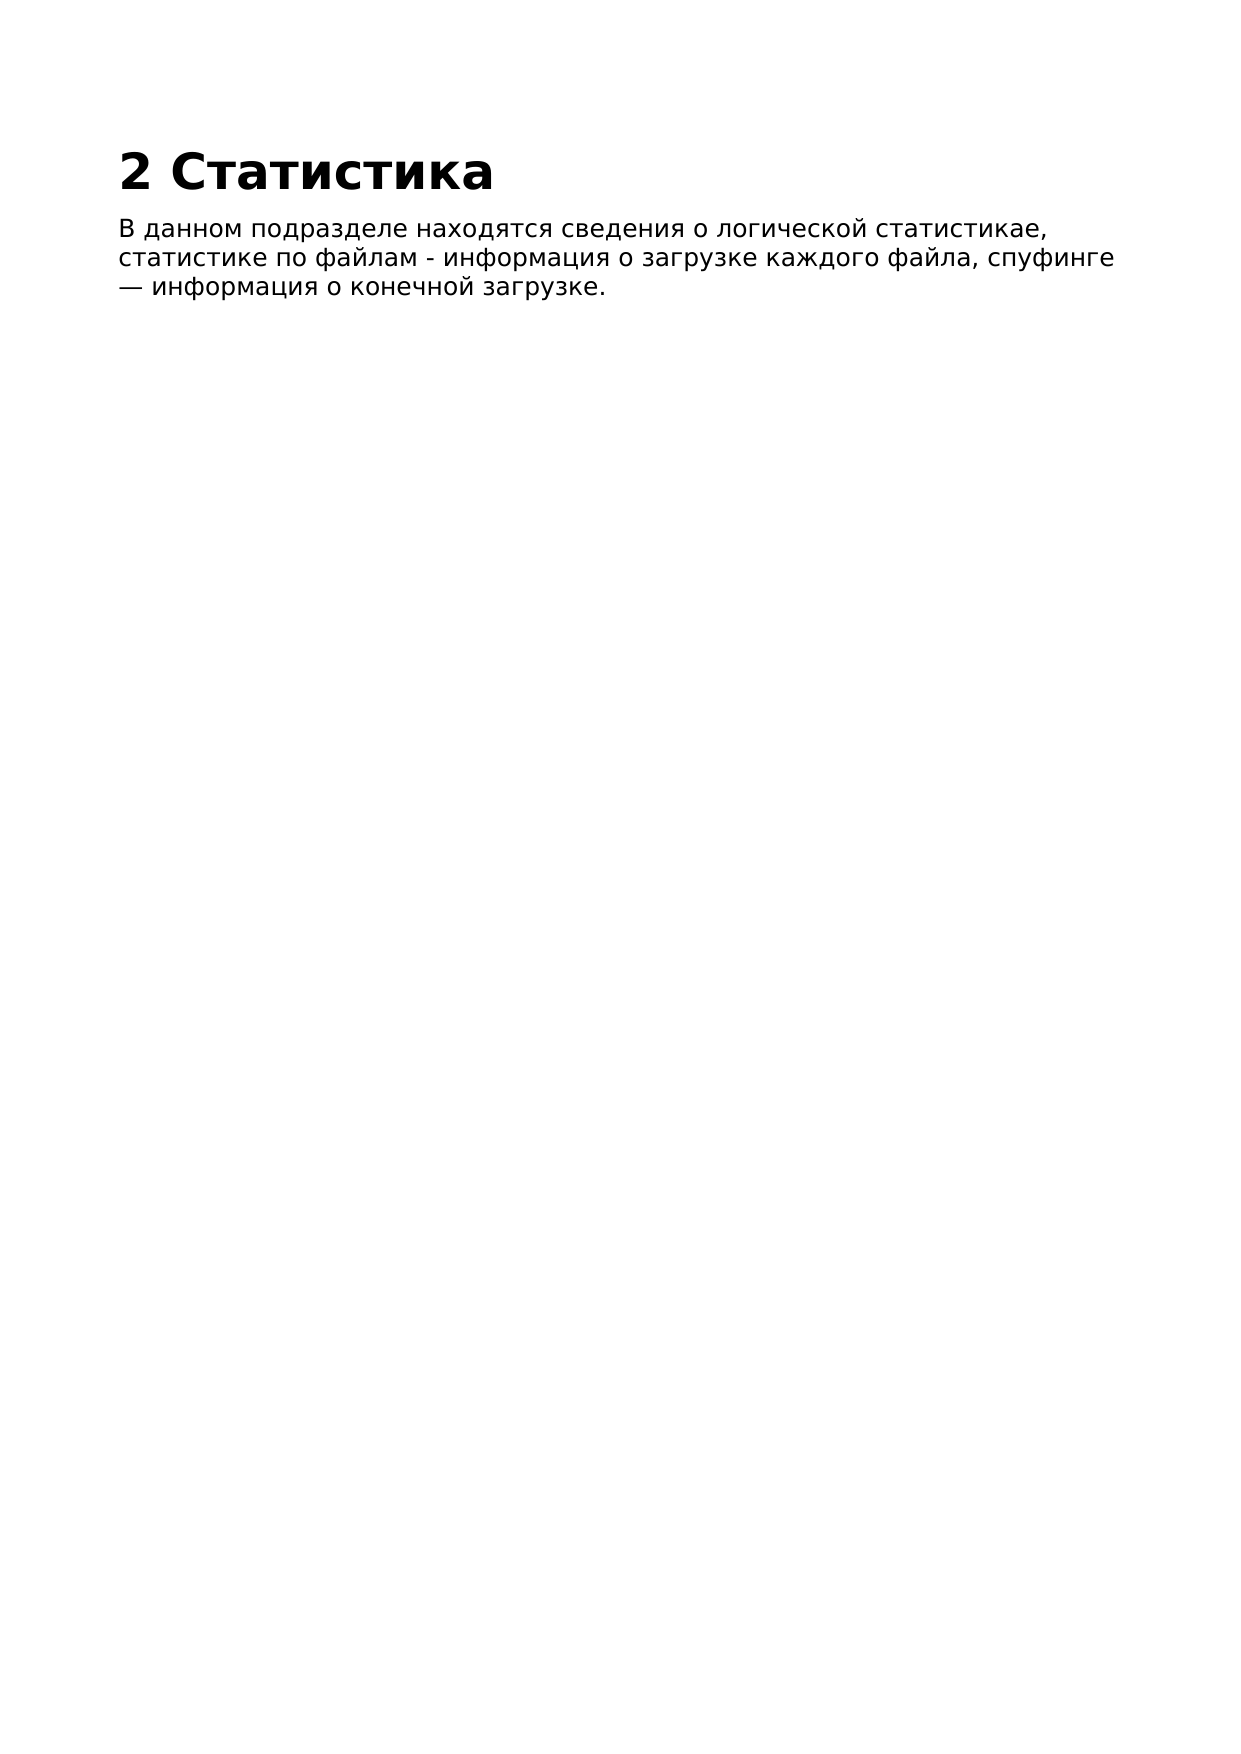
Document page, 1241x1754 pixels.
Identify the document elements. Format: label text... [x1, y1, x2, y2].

subtitle 2 Статистика [118, 143, 1122, 201]
text В данном подразделе находятся сведения о логической статистикае, статистике по файлам - информация о загрузке каждого файла, спуфинге — информация о конечной загрузке. [118, 214, 1122, 301]
